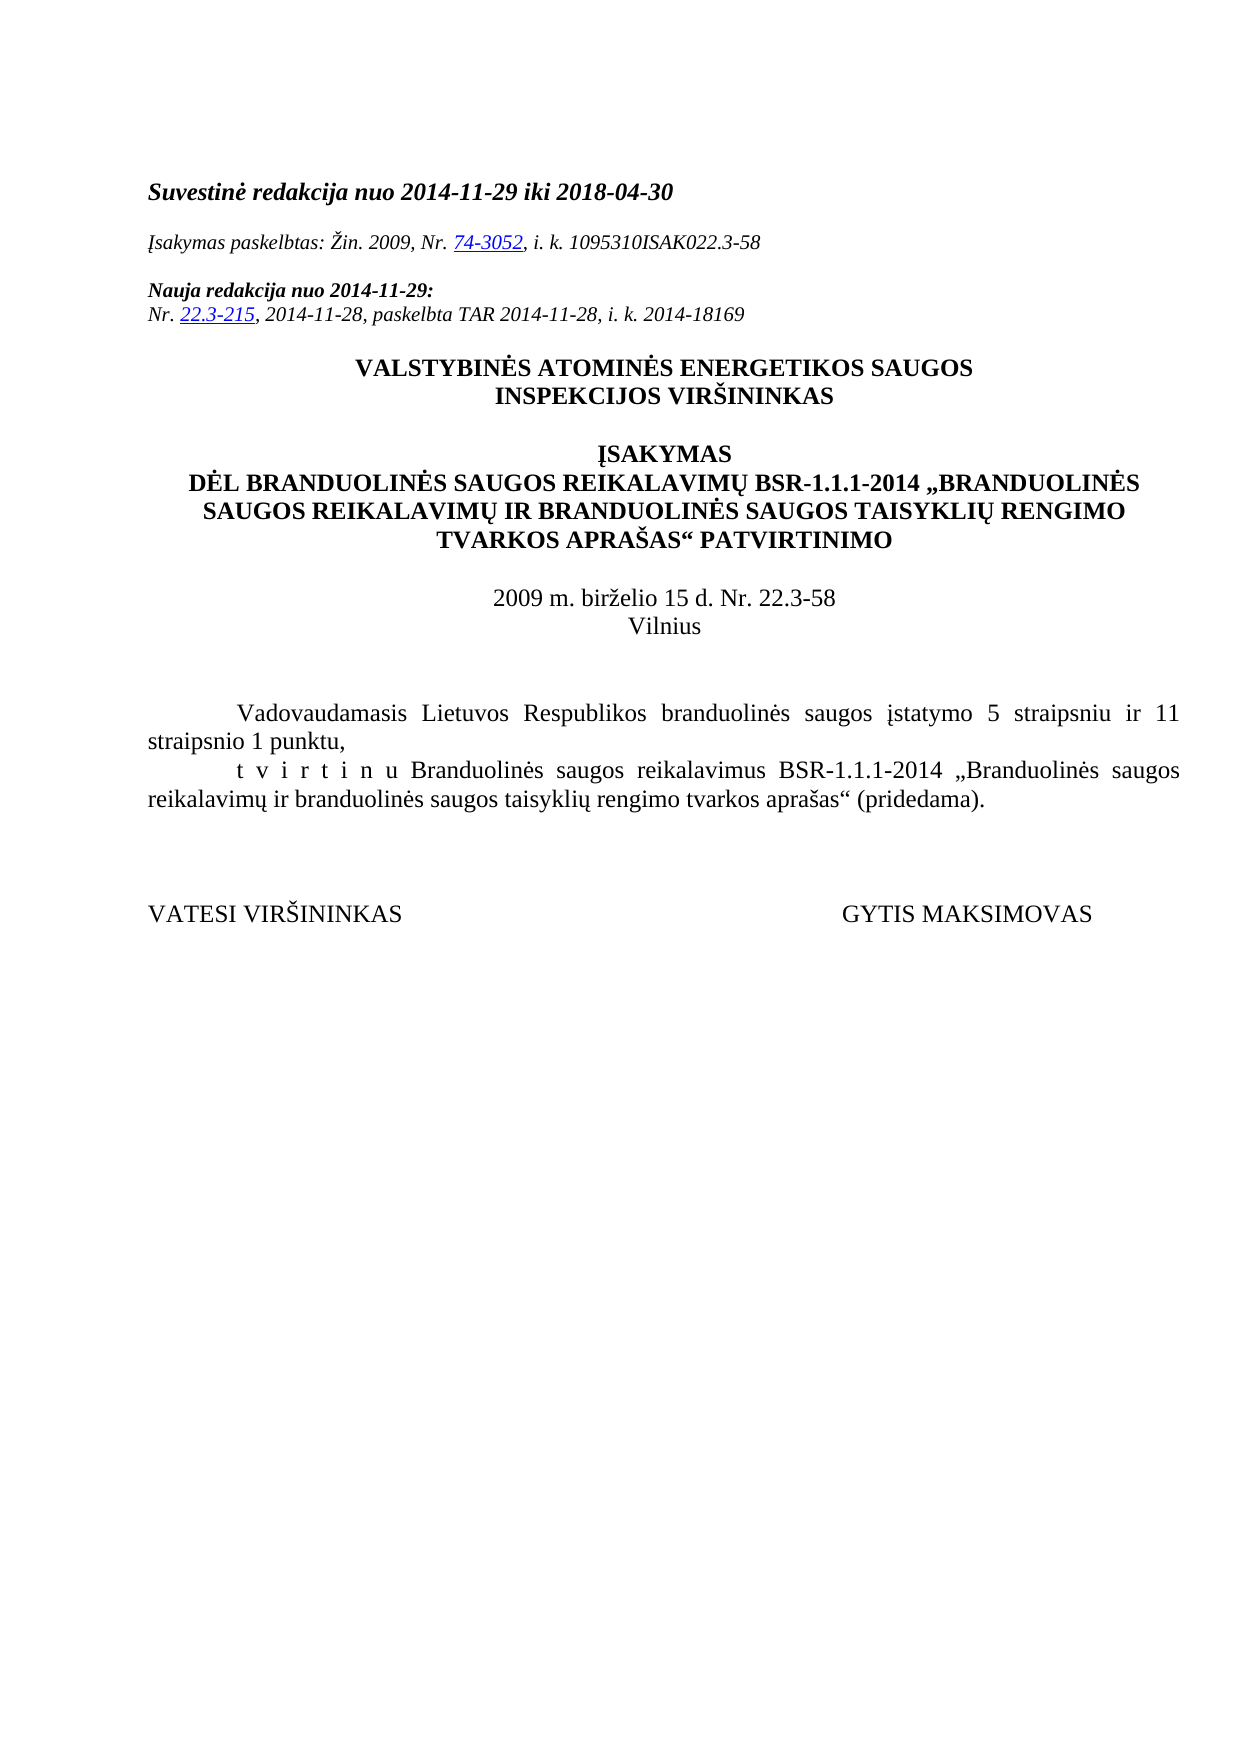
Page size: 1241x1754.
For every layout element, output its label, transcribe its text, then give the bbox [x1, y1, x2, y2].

text Įsakymas paskelbtas: Žin. 2009, Nr. 74-3052, i. k. 1095310ISAK022.3-58 [148, 230, 1181, 254]
text VATESI VIRŠININKAS GYTIS MAKSIMOVAS [148, 899, 1181, 928]
text VALSTYBINĖS ATOMINĖS ENERGETIKOS SAUGOS [148, 353, 1181, 381]
text Vadovaudamasis Lietuvos Respublikos branduolinės saugos įstatymo 5 straipsniu ir 11 straipsnio 1 punktu, [148, 698, 1181, 755]
text 2009 m. birželio 15 d. Nr. 22.3-58 [148, 583, 1181, 611]
text DĖL BRANDUOLINĖS SAUGOS REIKALAVIMŲ BSR-1.1.1-2014 „BRANDUOLINĖS SAUGOS REIKALAVIMŲ IR BRANDUOLINĖS SAUGOS TAISYKLIŲ RENGIMO TVARKOS APRAŠAS“ PATVIRTINIMO [148, 468, 1181, 554]
text Nauja redakcija nuo 2014-11-29: [148, 278, 1181, 302]
text t v i r t i n u Branduolinės saugos reikalavimus BSR-1.1.1-2014 „Branduolinės saugos reikalavimų ir branduolinės saugos taisyklių rengimo tvarkos aprašas“ (pridedama). [148, 755, 1181, 813]
text Suvestinė redakcija nuo 2014-11-29 iki 2018-04-30 [148, 177, 1181, 206]
text ĮSAKYMAS [148, 439, 1181, 468]
text Vilnius [148, 611, 1181, 640]
text Nr. 22.3-215, 2014-11-28, paskelbta TAR 2014-11-28, i. k. 2014-18169 [148, 302, 1181, 326]
text INSPEKCIJOS VIRŠININKAS [148, 381, 1181, 410]
